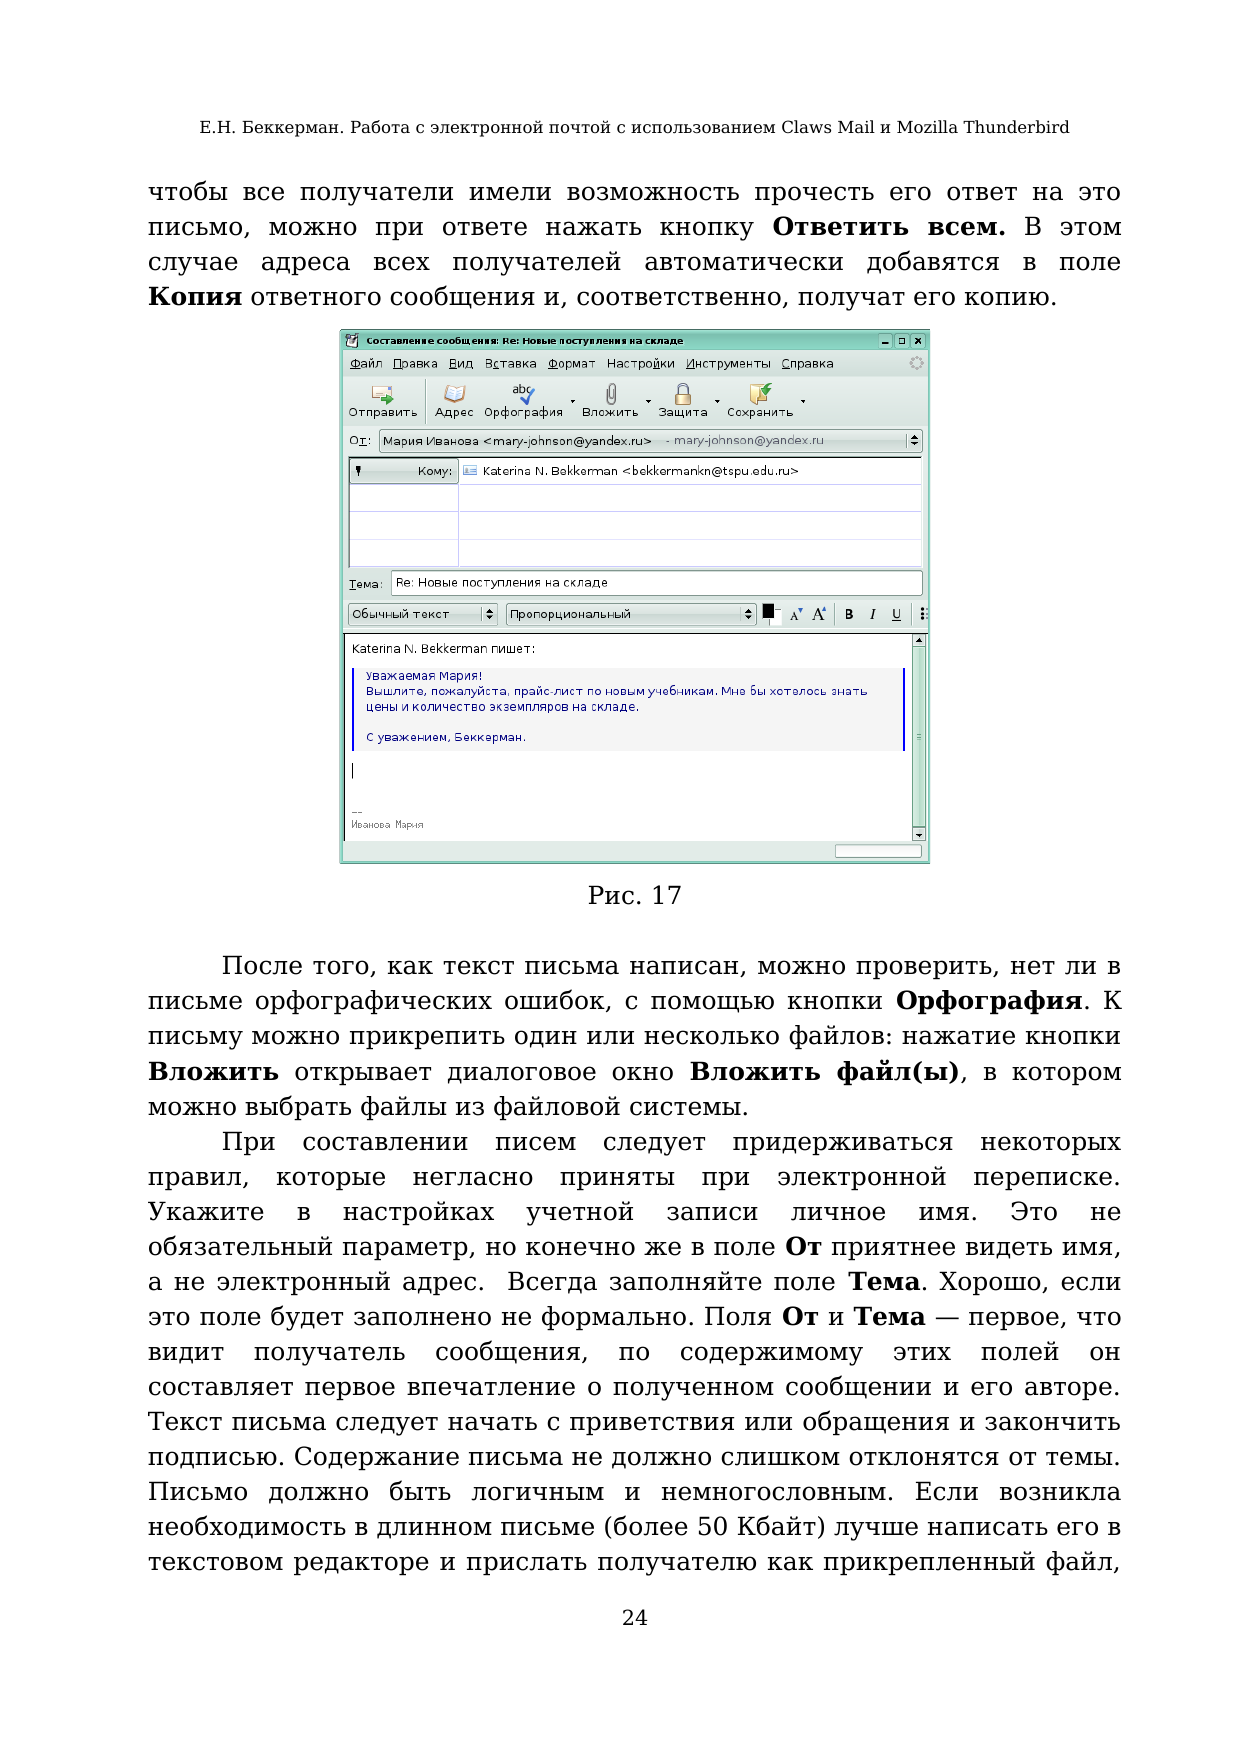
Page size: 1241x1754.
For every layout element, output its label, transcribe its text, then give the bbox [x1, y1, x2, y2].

text чтобы все получатели имели возможность прочесть его ответ на это письмо, можно при ответе нажать кнопку Ответить всем. В этом случае адреса всех получателей автоматически добавятся в поле Копия ответного сообщения и, соответственно, получат его копию. [148, 177, 1122, 312]
text Рис. 17 [148, 317, 1122, 911]
picture [339, 329, 930, 864]
text После того, как текст письма написан, можно проверить, нет ли в письме орфографических ошибок, с помощью кнопки Орфография. К письму можно прикрепить один или несколько файлов: нажатие кнопки Вложить открывает диалоговое окно Вложить файл(ы), в котором можно выбрать файлы из файловой системы. [148, 951, 1122, 1121]
text При составлении писем следует придерживаться некоторых правил, которые негласно приняты при электронной переписке. Укажите в настройках учетной записи личное имя. Это не обязательный параметр, но конечно же в поле От приятнее видеть имя, а не электронный адрес. Всегда заполняйте поле Тема. Хорошо, если это поле будет заполнено не формально. Поля От и Тема — первое, что видит получатель сообщения, по содержимому этих полей он составляет первое впечатление о полученном сообщении и его авторе. Текст письма следует начать с приветствия или обращения и закончить подписью. Содержание письма не должно слишком отклонятся от темы. Письмо должно быть логичным и немногословным. Если возникла необходимость в длинном письме (более 50 Кбайт) лучше написать его в текстовом редакторе и прислать получателю как прикрепленный файл, [148, 1127, 1122, 1577]
